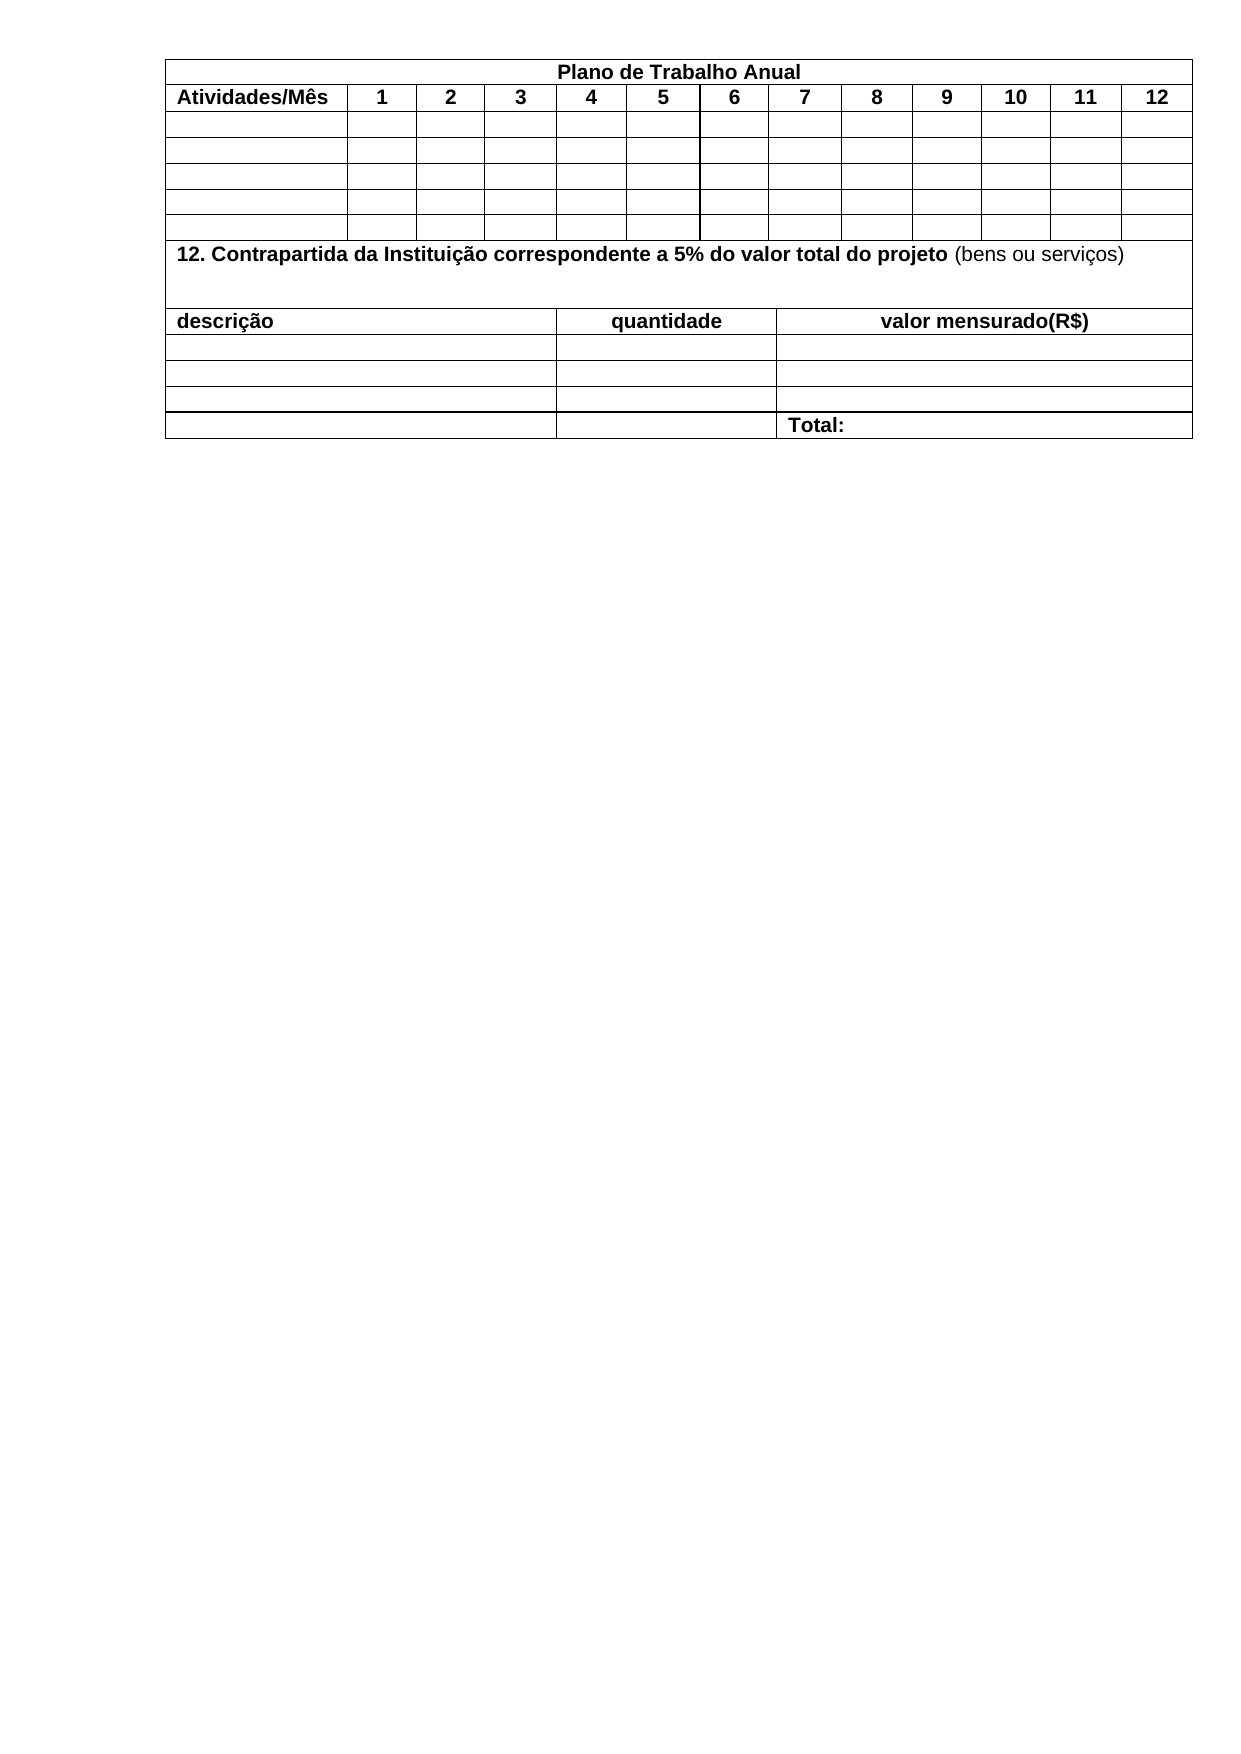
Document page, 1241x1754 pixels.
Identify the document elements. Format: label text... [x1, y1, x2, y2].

table_cell [166, 164, 347, 188]
table_cell [166, 190, 347, 214]
table_cell [557, 190, 626, 214]
table_cell [701, 112, 768, 137]
table_cell [842, 190, 912, 214]
table_cell [842, 112, 912, 137]
table_cell [557, 215, 626, 240]
table_cell [1051, 215, 1121, 240]
table_cell [1122, 138, 1192, 162]
table_cell [485, 112, 556, 137]
table_cell [166, 138, 347, 162]
table_cell [1122, 112, 1192, 137]
table_cell [627, 190, 699, 214]
table_cell 3 [485, 85, 556, 111]
table_cell [166, 215, 347, 240]
table_cell 2 [417, 85, 484, 111]
table_cell [557, 138, 626, 162]
table_cell 10 [982, 85, 1050, 111]
table_cell [485, 164, 556, 188]
table_cell 8 [842, 85, 912, 111]
table_cell [769, 190, 841, 214]
table_cell [627, 112, 699, 137]
table_cell [982, 215, 1050, 240]
table_cell [348, 190, 416, 214]
table_cell [913, 215, 981, 240]
table_cell [557, 413, 776, 437]
table_cell 9 [913, 85, 981, 111]
table_cell 6 [701, 85, 768, 111]
table_cell [166, 413, 556, 437]
table_cell [166, 112, 347, 137]
table_cell [1122, 190, 1192, 214]
table_cell [485, 215, 556, 240]
table_cell [557, 112, 626, 137]
table_cell [701, 138, 768, 162]
table_cell [348, 112, 416, 137]
table_cell [627, 215, 699, 240]
table_cell 4 [557, 85, 626, 111]
table_cell [557, 361, 776, 386]
table_cell [485, 190, 556, 214]
table_cell [777, 361, 1192, 386]
table_cell [1051, 112, 1121, 137]
table_cell 7 [769, 85, 841, 111]
table_cell [557, 164, 626, 188]
table_cell [485, 138, 556, 162]
table_cell [627, 164, 699, 188]
table_cell 12 [1122, 85, 1192, 111]
table_cell [1051, 138, 1121, 162]
table_cell [769, 138, 841, 162]
table_cell [166, 361, 556, 386]
table_cell descrição [166, 309, 556, 334]
table_cell [417, 190, 484, 214]
table_cell [842, 138, 912, 162]
table_cell [913, 164, 981, 188]
table_cell [769, 164, 841, 188]
table_cell [557, 335, 776, 359]
table_cell Atividades/Mês [166, 85, 347, 111]
table_cell [1122, 215, 1192, 240]
table_cell 1 [348, 85, 416, 111]
table_cell [982, 112, 1050, 137]
table_cell [982, 190, 1050, 214]
table_cell [348, 138, 416, 162]
table_cell [777, 335, 1192, 359]
table_cell [701, 190, 768, 214]
table_cell Plano de Trabalho Anual [166, 60, 1192, 84]
table_cell [1051, 164, 1121, 188]
table_cell 12. Contrapartida da Instituição correspondente a 5% do valor total do projeto (bens ou serviços) [166, 241, 1192, 308]
table_cell [777, 387, 1192, 411]
table_cell [842, 215, 912, 240]
table_cell [627, 138, 699, 162]
table_cell [982, 164, 1050, 188]
table_cell [913, 190, 981, 214]
table_cell valor mensurado(R$) [777, 309, 1192, 334]
table_cell [417, 215, 484, 240]
table_cell 5 [627, 85, 699, 111]
table_cell [913, 138, 981, 162]
table_cell [701, 164, 768, 188]
table_cell Total: [777, 413, 1192, 437]
table_cell [913, 112, 981, 137]
table_cell [701, 215, 768, 240]
table_cell quantidade [557, 309, 776, 334]
table_cell [842, 164, 912, 188]
table_cell [982, 138, 1050, 162]
table_cell [769, 112, 841, 137]
table_cell [417, 164, 484, 188]
table_cell [348, 164, 416, 188]
table_cell [348, 215, 416, 240]
table_cell [1122, 164, 1192, 188]
table_cell 11 [1051, 85, 1121, 111]
table_cell [1051, 190, 1121, 214]
table_cell [769, 215, 841, 240]
table_cell [166, 335, 556, 359]
table_cell [166, 387, 556, 411]
table_cell [417, 138, 484, 162]
table_cell [557, 387, 776, 411]
table_cell [417, 112, 484, 137]
